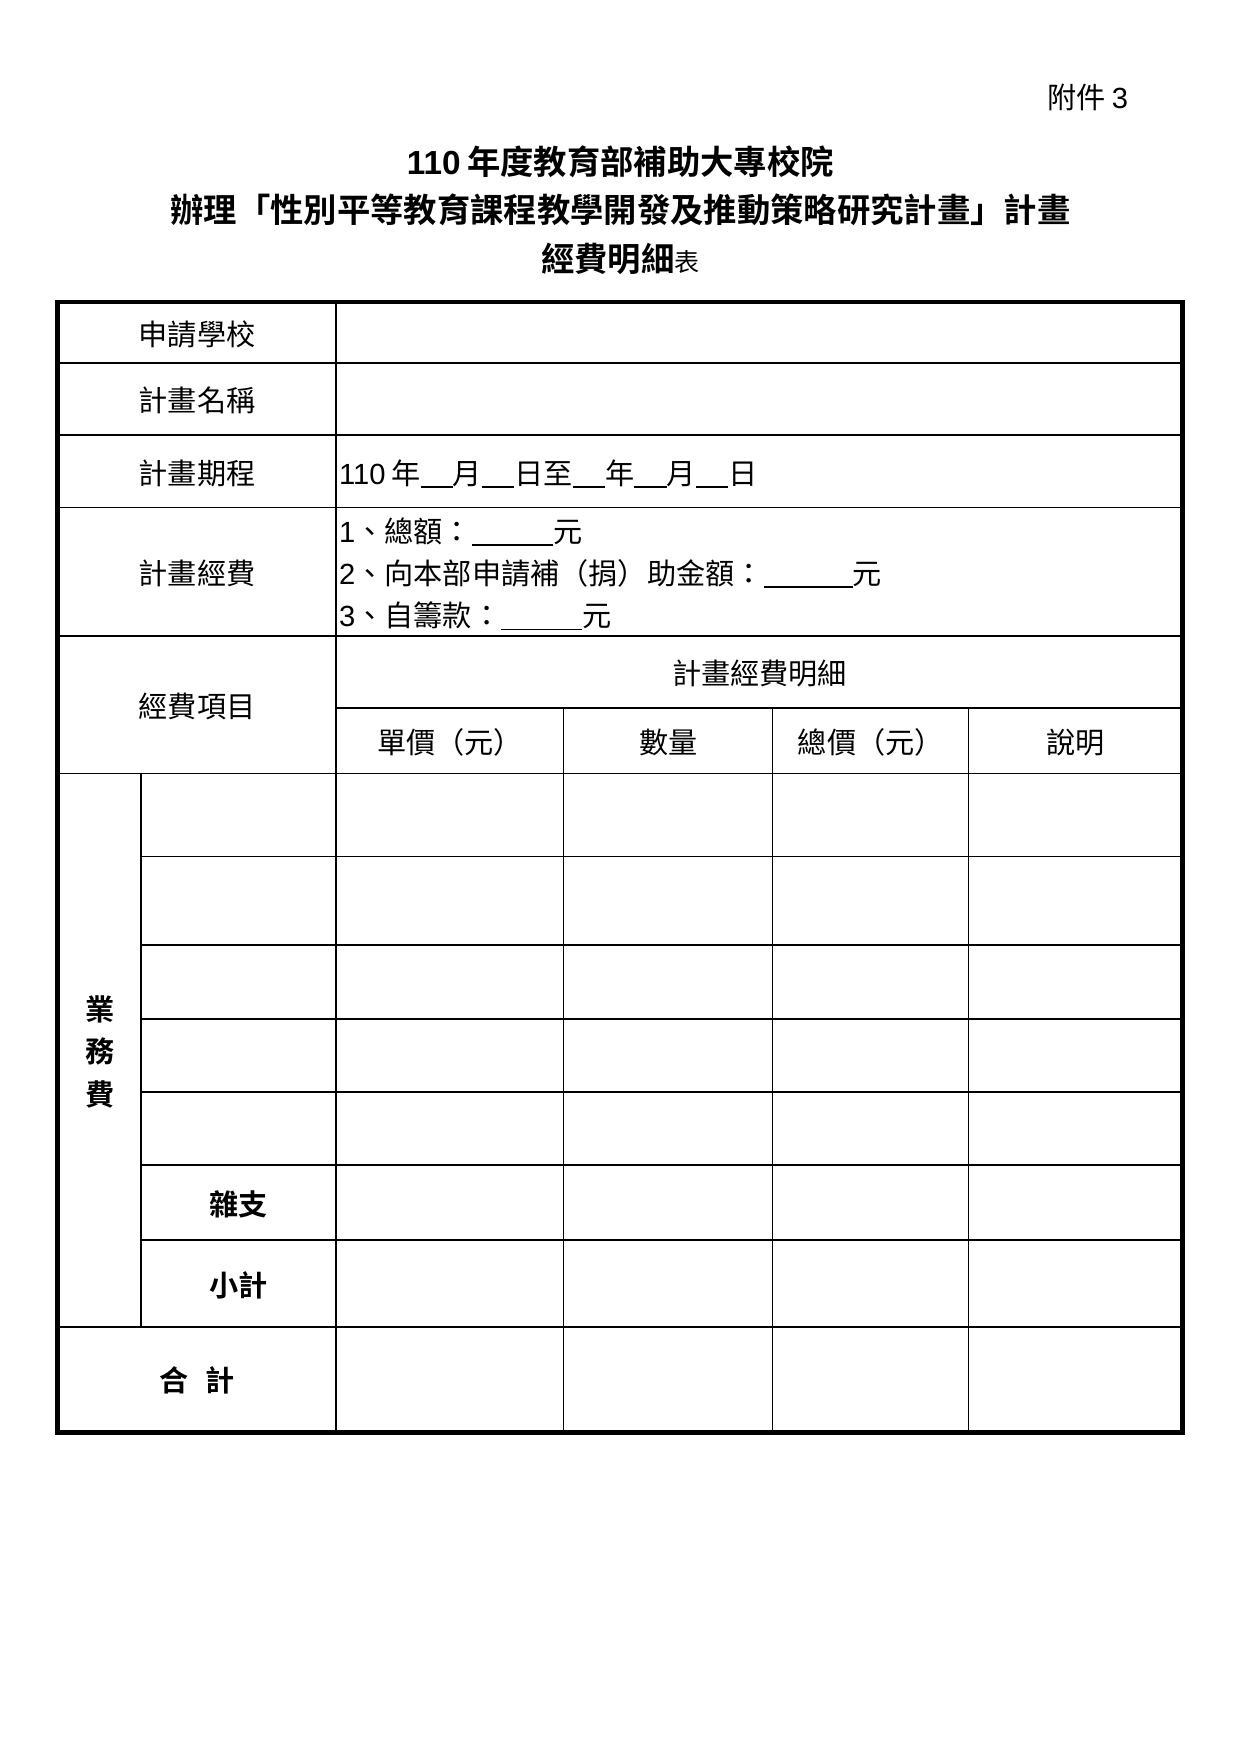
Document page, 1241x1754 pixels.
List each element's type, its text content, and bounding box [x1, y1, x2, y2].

table_cell [564, 857, 772, 944]
table_cell 數量 [564, 709, 772, 772]
table_cell [969, 1166, 1180, 1239]
table_cell [337, 364, 1180, 434]
table_cell [969, 1241, 1180, 1326]
table_cell [564, 1020, 772, 1091]
table_cell 雜支 [142, 1166, 335, 1239]
table_header [337, 304, 1180, 362]
table_cell 單價（元） [337, 709, 563, 772]
table_cell [969, 1328, 1180, 1430]
table_cell [773, 1328, 968, 1430]
table_cell [142, 1093, 335, 1164]
table_cell 計畫經費 [60, 508, 335, 635]
table_cell [564, 1166, 772, 1239]
table_cell [773, 1093, 968, 1164]
table_cell 業 務 費 [60, 774, 140, 1326]
table_cell [564, 1241, 772, 1326]
text 經費明細表 [112, 232, 1128, 281]
text 附件3 [112, 75, 1128, 117]
table_cell 計畫期程 [60, 436, 335, 507]
table_cell [564, 774, 772, 856]
table_cell [142, 857, 335, 944]
table_cell [773, 1241, 968, 1326]
table_cell [337, 1093, 563, 1164]
table_cell [337, 946, 563, 1018]
table_cell [969, 946, 1180, 1018]
table_cell [564, 946, 772, 1018]
table_cell [337, 1241, 563, 1326]
text 辦理「性別平等教育課程教學開發及推動策略研究計畫」計畫 [112, 184, 1128, 232]
table_cell [969, 1093, 1180, 1164]
table_cell 計畫名稱 [60, 364, 335, 434]
table_cell 總價（元） [773, 709, 968, 772]
table_cell 經費項目 [60, 637, 335, 772]
table_cell 小計 [142, 1241, 335, 1326]
table_cell [564, 1328, 772, 1430]
table_cell [337, 1020, 563, 1091]
table_cell [142, 1020, 335, 1091]
table_cell [337, 774, 563, 856]
text 110年度教育部補助大專校院 [112, 136, 1128, 184]
table_cell [969, 774, 1180, 856]
table_cell [337, 1166, 563, 1239]
table_cell [773, 1166, 968, 1239]
table_cell [773, 857, 968, 944]
table_cell [142, 946, 335, 1018]
table_cell [969, 1020, 1180, 1091]
table_header 申請學校 [60, 304, 335, 362]
table_cell [773, 774, 968, 856]
table_cell 計畫經費明細 [337, 637, 1180, 707]
table_cell 說明 [969, 709, 1180, 772]
table_cell [337, 857, 563, 944]
table_cell [142, 774, 335, 856]
table_cell [773, 946, 968, 1018]
table_cell [337, 1328, 563, 1430]
table_cell 1、總額： 元 2、向本部申請補（捐）助金額： 元 3、自籌款： 元 [337, 508, 1180, 635]
table_cell [564, 1093, 772, 1164]
table_cell 110年 月 日至 年 月 日 [337, 436, 1180, 507]
table_cell [969, 857, 1180, 944]
table_cell 合 計 [60, 1328, 335, 1430]
table_cell [773, 1020, 968, 1091]
